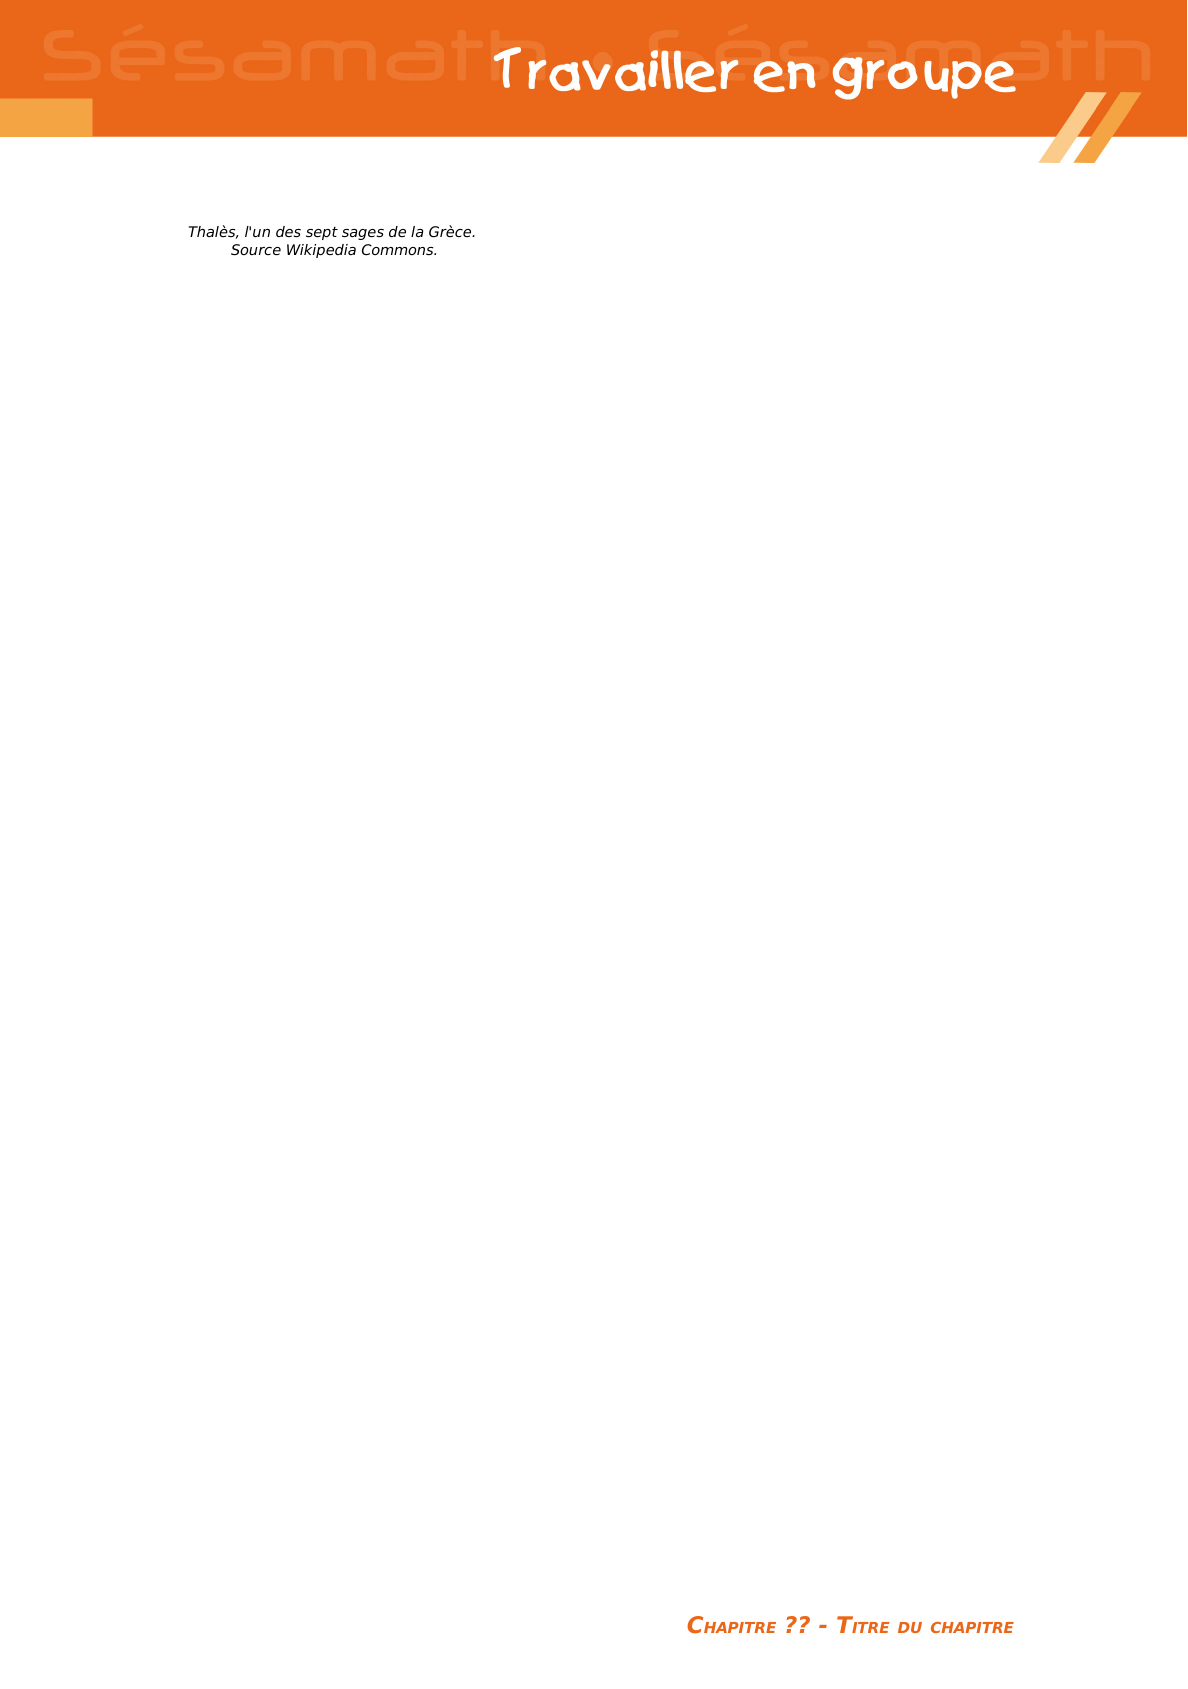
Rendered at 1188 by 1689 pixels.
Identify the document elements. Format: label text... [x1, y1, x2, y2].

text Thalès, l'un des sept sages de la Grèce. Source Wikipedia Commons. [106, 224, 564, 258]
picture [0, 0, 1187, 163]
